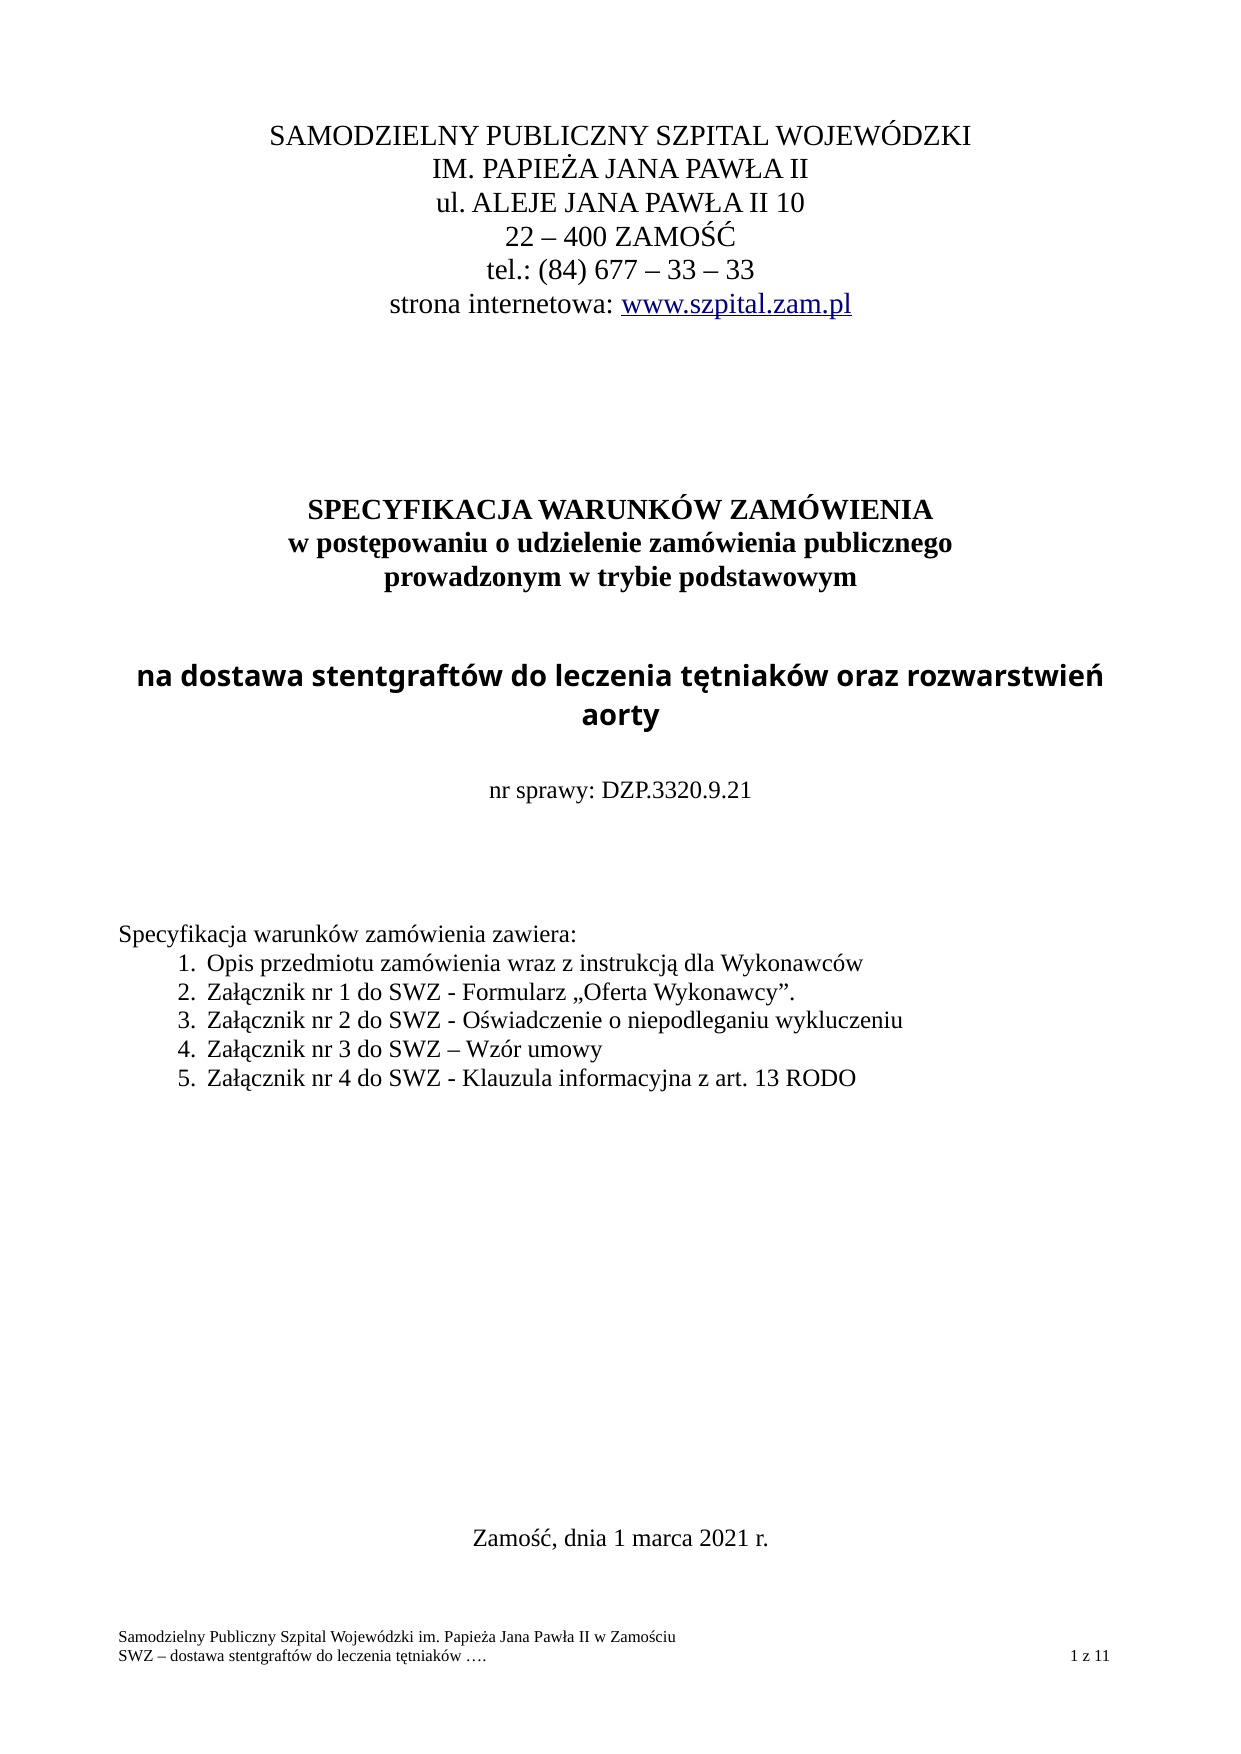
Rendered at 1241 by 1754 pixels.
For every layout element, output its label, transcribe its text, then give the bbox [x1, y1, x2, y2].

text ul. ALEJE JANA PAWŁA II 10 [118, 185, 1123, 219]
text strona internetowa: www.szpital.zam.pl [118, 286, 1123, 319]
text nr sprawy: DZP.3320.9.21 [118, 775, 1123, 804]
text Specyfikacja warunków zamówienia zawiera: [118, 919, 1123, 948]
list Opis przedmiotu zamówienia wraz z instrukcją dla Wykonawców [177, 948, 1123, 977]
list Załącznik nr 2 do SWZ - Oświadczenie o niepodleganiu wykluczeniu [177, 1005, 1123, 1034]
text tel.: (84) 677 – 33 – 33 [118, 252, 1123, 286]
list Załącznik nr 1 do SWZ - Formularz „Oferta Wykonawcy”. [177, 977, 1123, 1005]
text SAMODZIELNY PUBLICZNY SZPITAL WOJEWÓDZKI [118, 118, 1123, 152]
list Załącznik nr 4 do SWZ - Klauzula informacyjna z art. 13 RODO [177, 1063, 1123, 1092]
text SPECYFIKACJA WARUNKÓW ZAMÓWIENIA [118, 492, 1123, 525]
text IM. PAPIEŻA JANA PAWŁA II [118, 152, 1123, 185]
text prowadzonym w trybie podstawowym [118, 559, 1123, 592]
list Załącznik nr 3 do SWZ – Wzór umowy [177, 1034, 1123, 1063]
text w postępowaniu o udzielenie zamówienia publicznego [118, 525, 1123, 559]
text Zamość, dnia 1 marca 2021 r. [118, 1523, 1123, 1552]
text na dostawa stentgraftów do leczenia tętniaków oraz rozwarstwień aorty [118, 655, 1123, 734]
text 22 – 400 ZAMOŚĆ [118, 219, 1123, 252]
